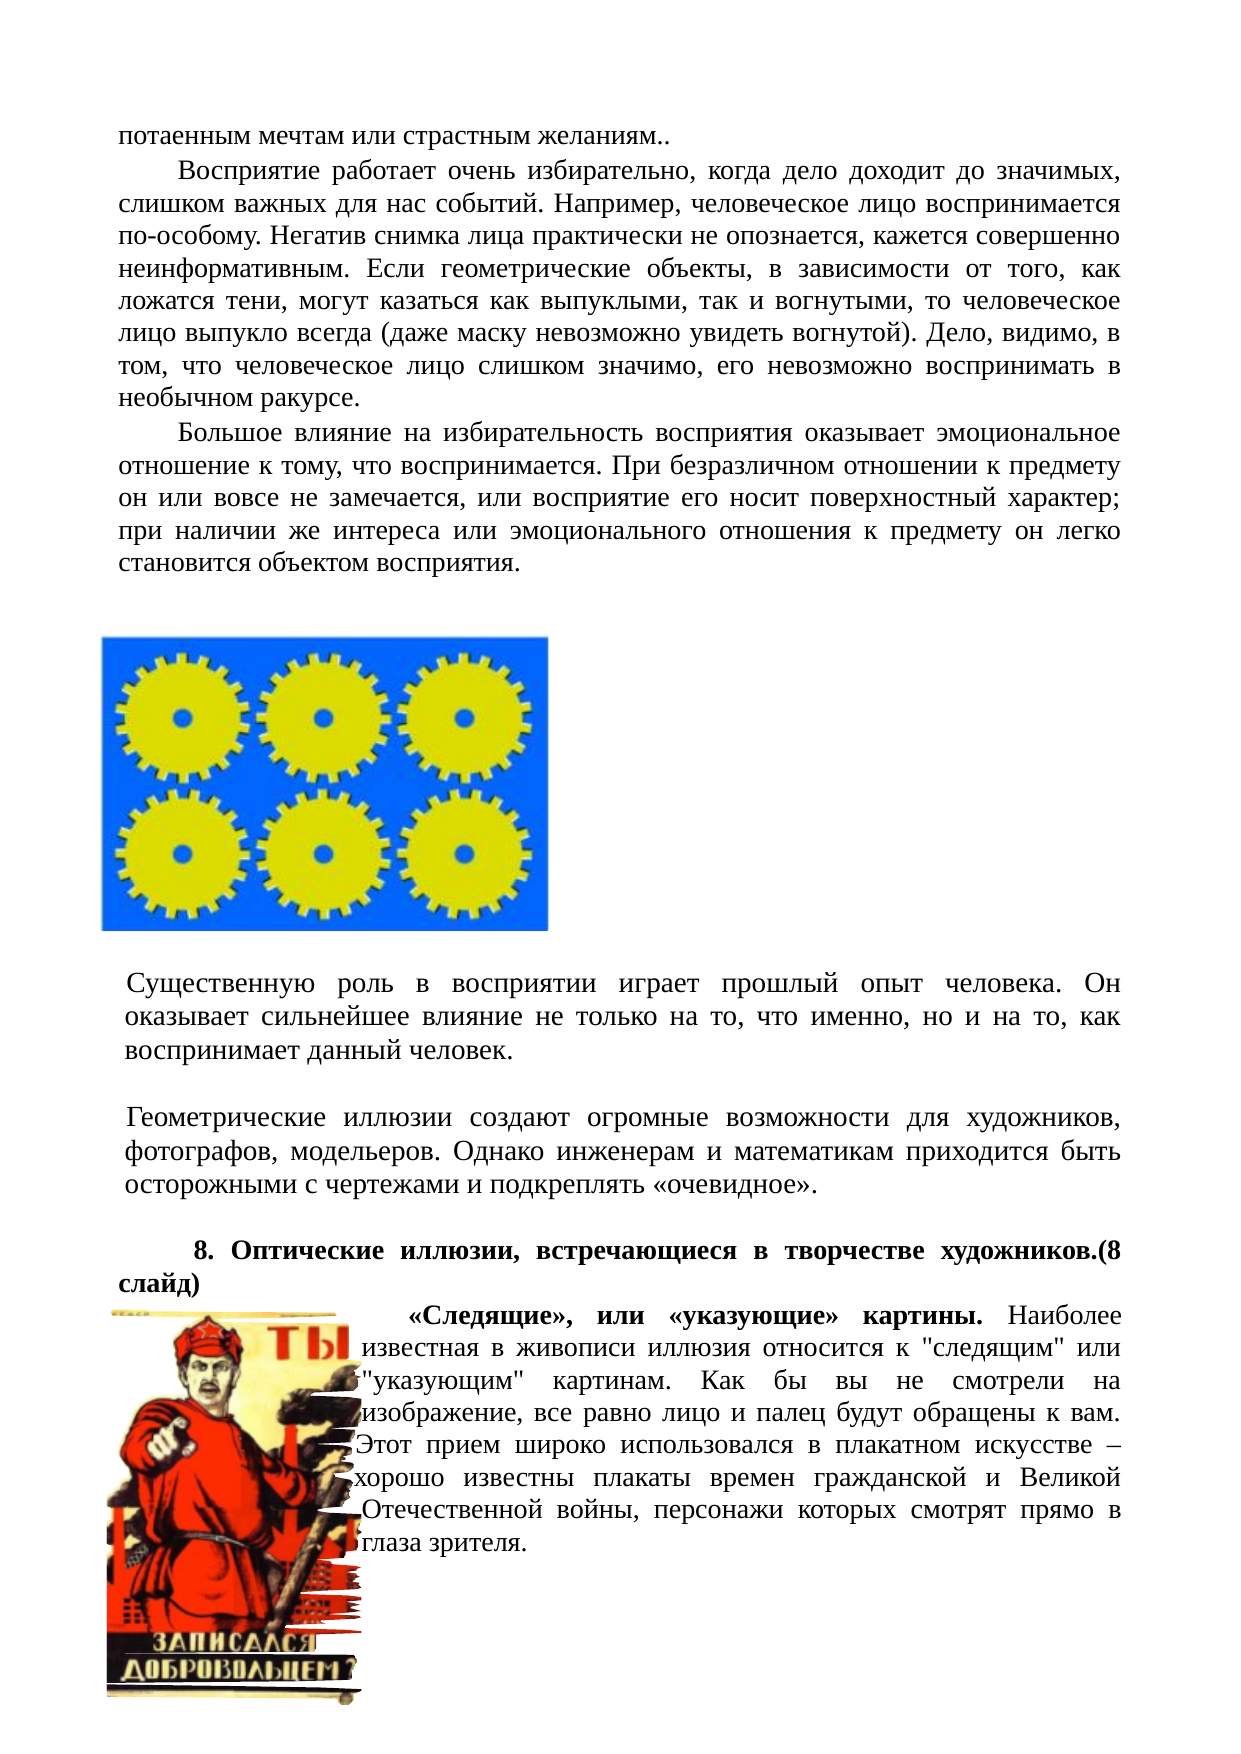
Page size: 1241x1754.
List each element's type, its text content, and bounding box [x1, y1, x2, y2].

text 8. Оптические иллюзии, встречающиеся в творчестве художников.(8 слайд) [118, 1233, 1122, 1298]
text «Следящие», или «указующие» картины. Наиболее известная в живописи иллюзия относится к "следящим" или "указующим" картинам. Как бы вы не смотрели на изображение, все равно лицо и палец будут обращены к вам. Этот прием широко использовался в плакатном искусстве – хорошо известны плакаты времен гражданской и Великой Отечественной войны, персонажи которых смотрят прямо в глаза зрителя. [118, 1298, 1122, 1557]
text Существенную роль в восприятии играет прошлый опыт человека. Он оказывает сильнейшее влияние не только на то, что именно, но и на то, как воспринимает данный человек. [124, 965, 1122, 1066]
text Восприятие работает очень избирательно, когда дело доходит до значимых, слишком важных для нас событий. Например, человеческое лицо воспринимается по-особому. Негатив снимка лица практически не опознается, кажется совершенно неинформативным. Если геометрические объекты, в зависимости от того, как ложатся тени, могут казаться как выпуклыми, так и вогнутыми, то человеческое лицо выпукло всегда (даже маску невозможно увидеть вогнутой). Дело, видимо, в том, что человеческое лицо слишком значимо, его невозможно воспринимать в необычном ракурсе. [118, 153, 1122, 413]
text Геометрические иллюзии создают огромные возможности для художников, фотографов, модельеров. Однако инженерам и математикам приходится быть осторожными с чертежами и подкреплять «очевидное». [124, 1099, 1122, 1200]
text потаенным мечтам или страстным желаниям.. [118, 118, 1122, 151]
text Большое влияние на избирательность восприятия оказывает эмоциональное отношение к тому, что воспринимается. При безразличном отношении к предмету он или вовсе не замечается, или восприятие его носит поверхностный характер; при наличии же интереса или эмоционального отношения к предмету он легко становится объектом восприятия. [118, 416, 1122, 577]
